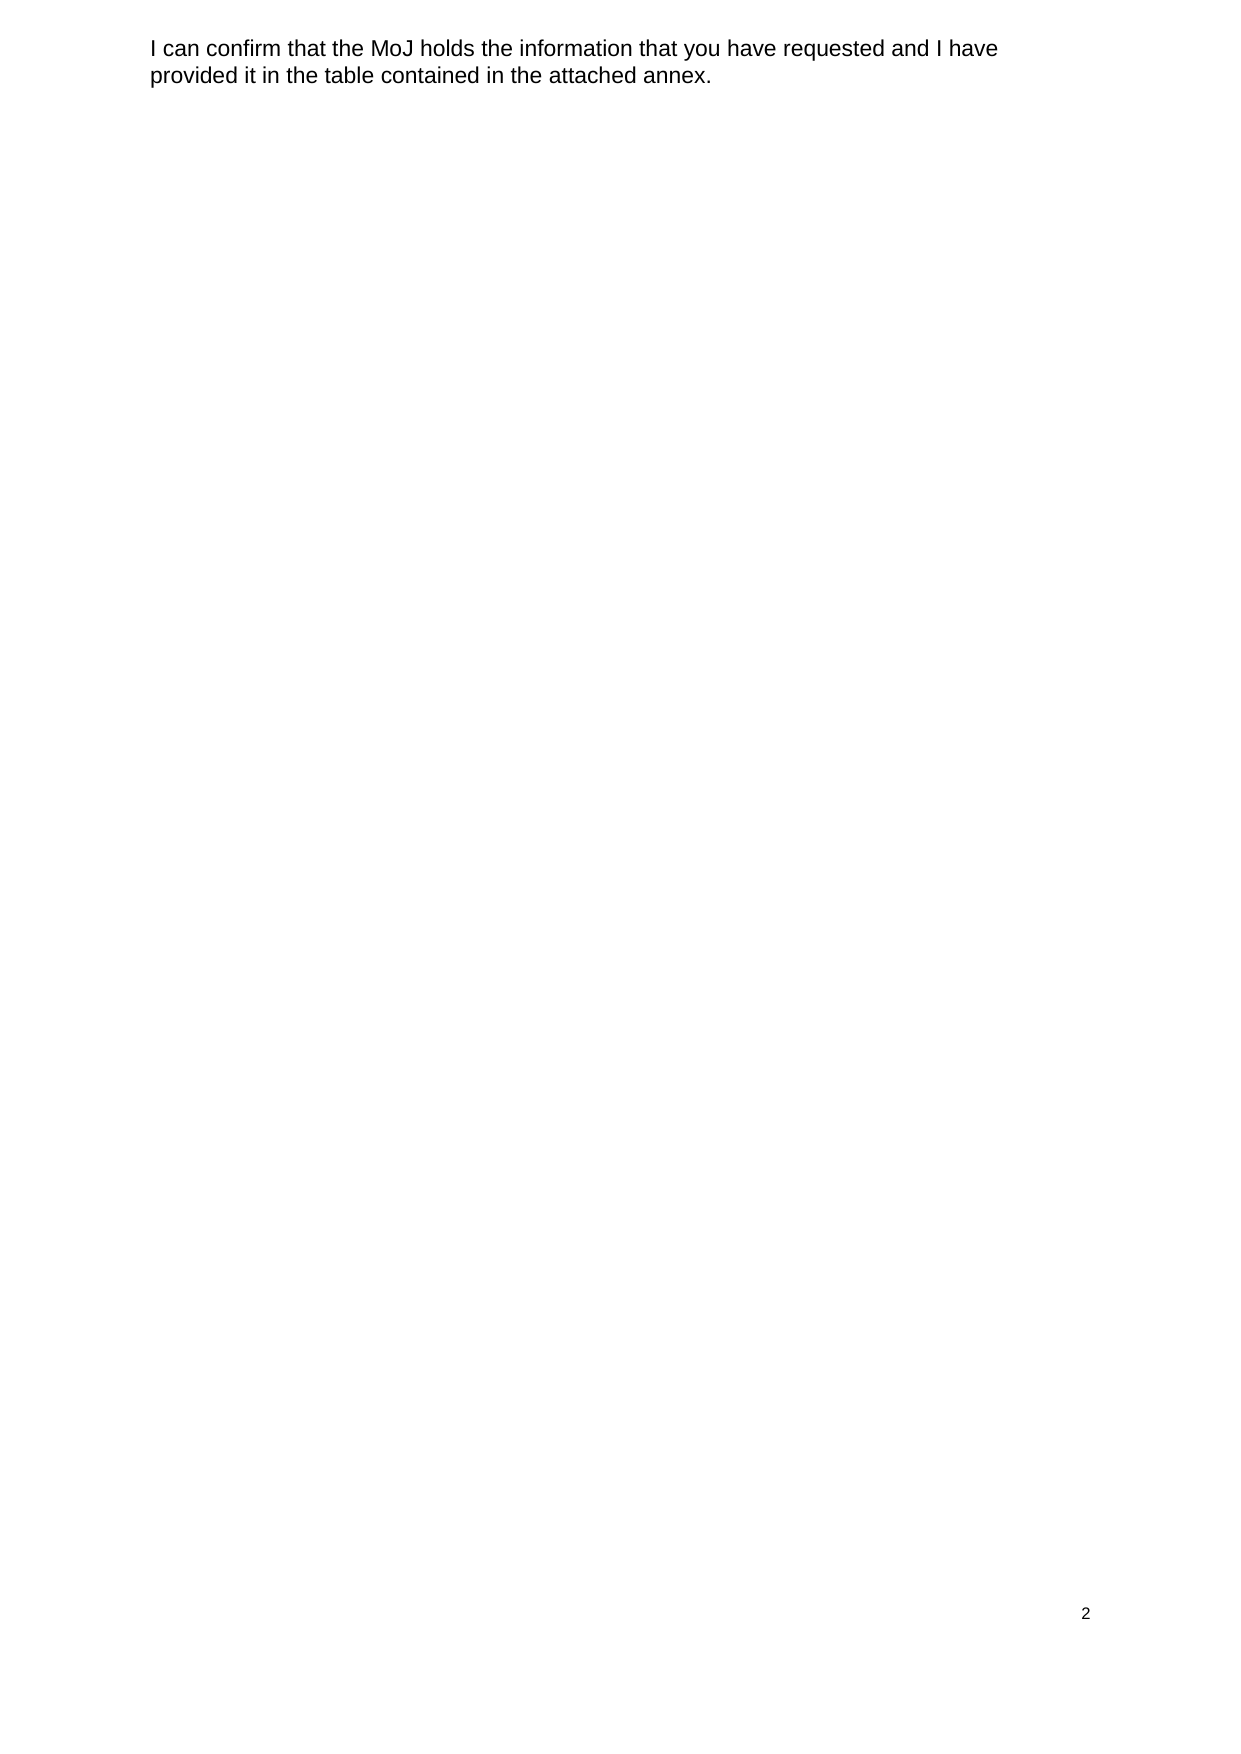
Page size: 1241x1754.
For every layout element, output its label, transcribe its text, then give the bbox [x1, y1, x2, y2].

text I can confirm that the MoJ holds the information that you have requested and I have provided it in the table contained in the attached annex. [150, 35, 1090, 88]
